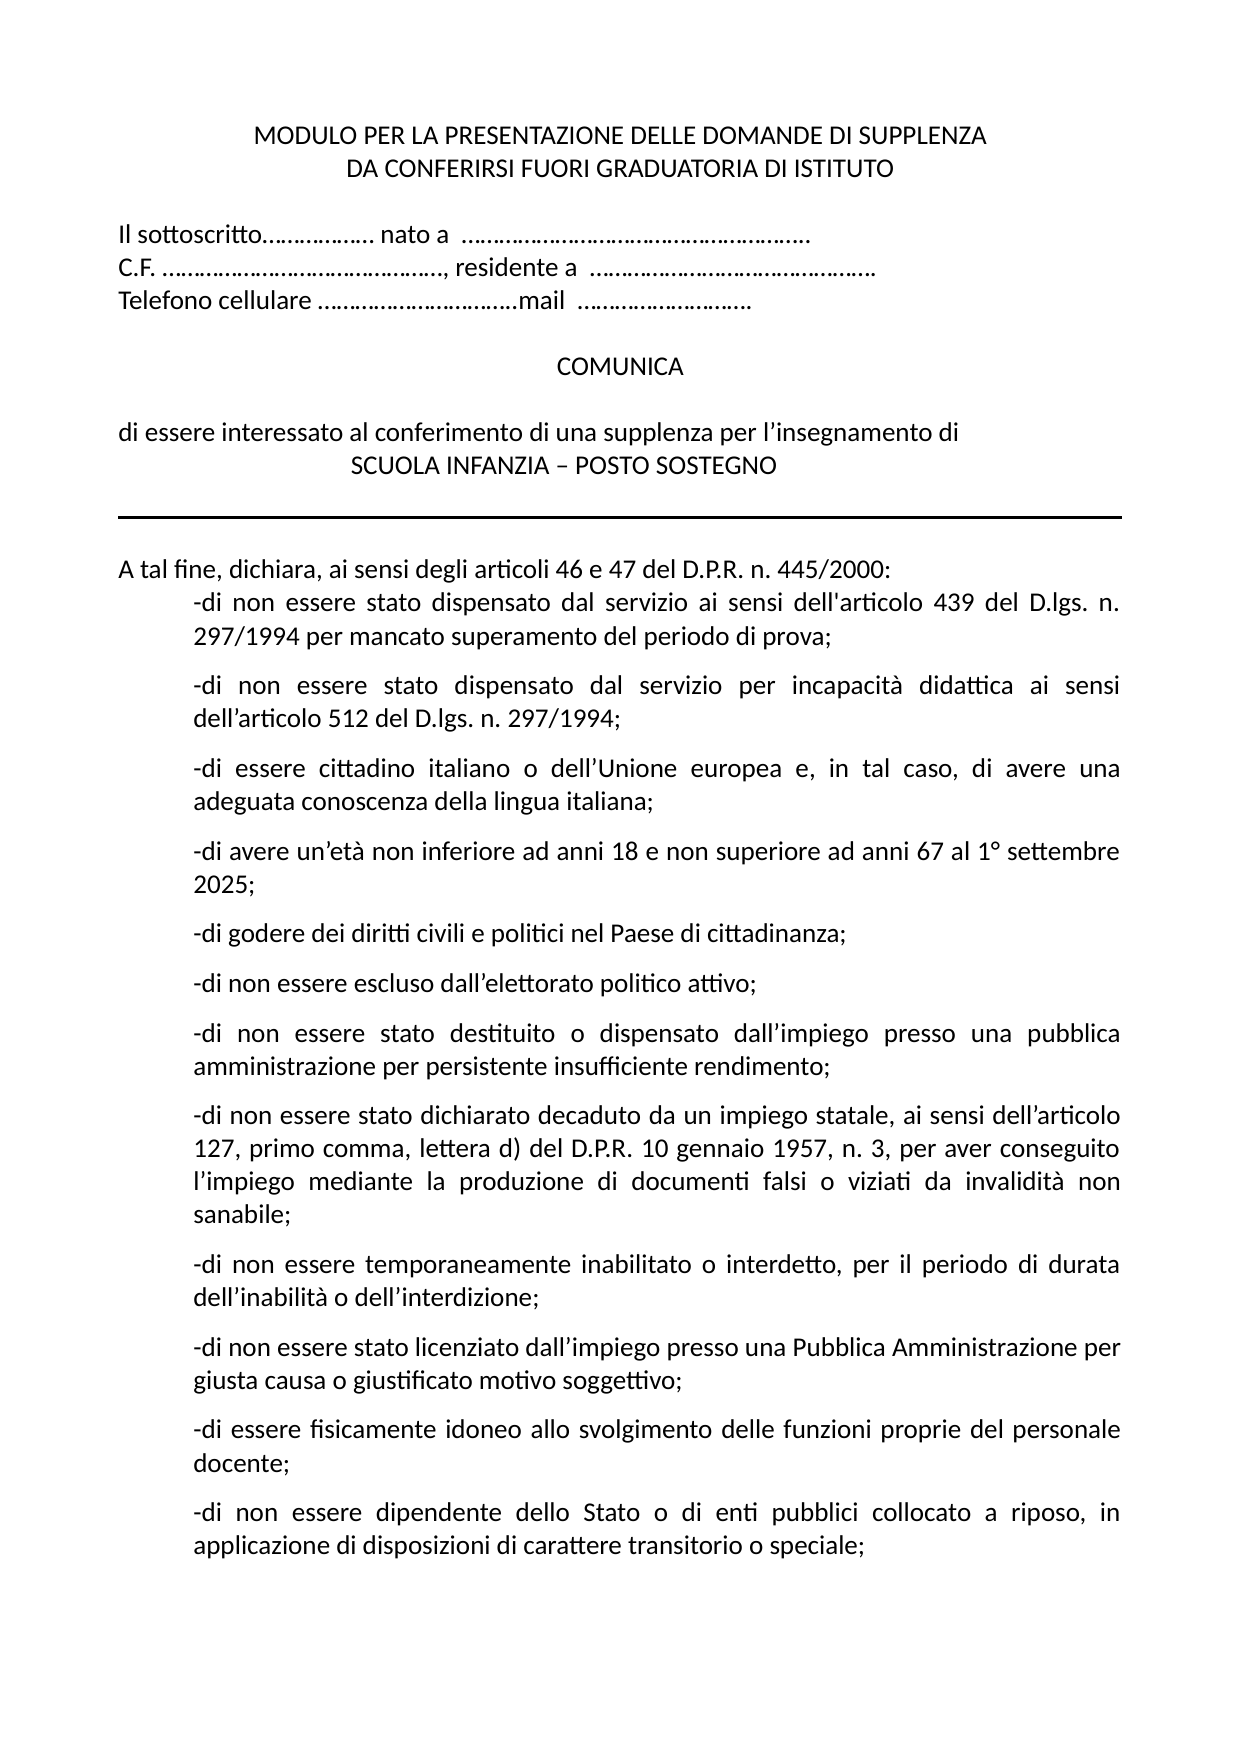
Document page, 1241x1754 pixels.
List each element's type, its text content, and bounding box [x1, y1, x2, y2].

text Telefono cellulare …………………………..mail ………………………. [118, 283, 1122, 316]
list di non essere stato dispensato dal servizio per incapacità didattica ai sensi dell’articolo 512 del D.lgs. n. 297/1994; [193, 668, 1122, 734]
text C.F. ………………………………………, residente a ………………………………………. [118, 250, 1122, 283]
text di essere interessato al conferimento di una supplenza per l’insegnamento di [118, 415, 1122, 448]
list di non essere temporaneamente inabilitato o interdetto, per il periodo di durata dell’inabilità o dell’interdizione; [193, 1247, 1122, 1313]
text SCUOLA INFANZIA – POSTO SOSTEGNO [118, 448, 1122, 481]
text A tal fine, dichiara, ai sensi degli articoli 46 e 47 del D.P.R. n. 445/2000: [118, 553, 1122, 586]
list di essere cittadino italiano o dell’Unione europea e, in tal caso, di avere una adeguata conoscenza della lingua italiana; [193, 751, 1122, 817]
list di essere fisicamente idoneo allo svolgimento delle funzioni proprie del personale docente; [193, 1413, 1122, 1479]
list di non essere stato licenziato dall’impiego presso una Pubblica Amministrazione per giusta causa o giustificato motivo soggettivo; [193, 1330, 1122, 1396]
list di non essere stato dispensato dal servizio ai sensi dell'articolo 439 del D.lgs. n. 297/1994 per mancato superamento del periodo di prova; [193, 586, 1122, 652]
list di non essere stato destituito o dispensato dall’impiego presso una pubblica amministrazione per persistente insufficiente rendimento; [193, 1016, 1122, 1082]
list di non essere stato dichiarato decaduto da un impiego statale, ai sensi dell’articolo 127, primo comma, lettera d) del D.P.R. 10 gennaio 1957, n. 3, per aver conseguito l’impiego mediante la produzione di documenti falsi o viziati da invalidità non sanabile; [193, 1098, 1122, 1231]
text Il sottoscritto……………… nato a ……………………………………………….. [118, 217, 1122, 250]
text COMUNICA [118, 349, 1122, 382]
text MODULO PER LA PRESENTAZIONE DELLE DOMANDE DI SUPPLENZA [118, 118, 1122, 151]
text DA CONFERIRSI FUORI GRADUATORIA DI ISTITUTO [118, 151, 1122, 184]
list di godere dei diritti civili e politici nel Paese di cittadinanza; [193, 916, 1122, 949]
list di avere un’età non inferiore ad anni 18 e non superiore ad anni 67 al 1° settembre 2025; [193, 834, 1122, 900]
list di non essere escluso dall’elettorato politico attivo; [193, 966, 1122, 999]
list di non essere dipendente dello Stato o di enti pubblici collocato a riposo, in applicazione di disposizioni di carattere transitorio o speciale; [193, 1495, 1122, 1561]
